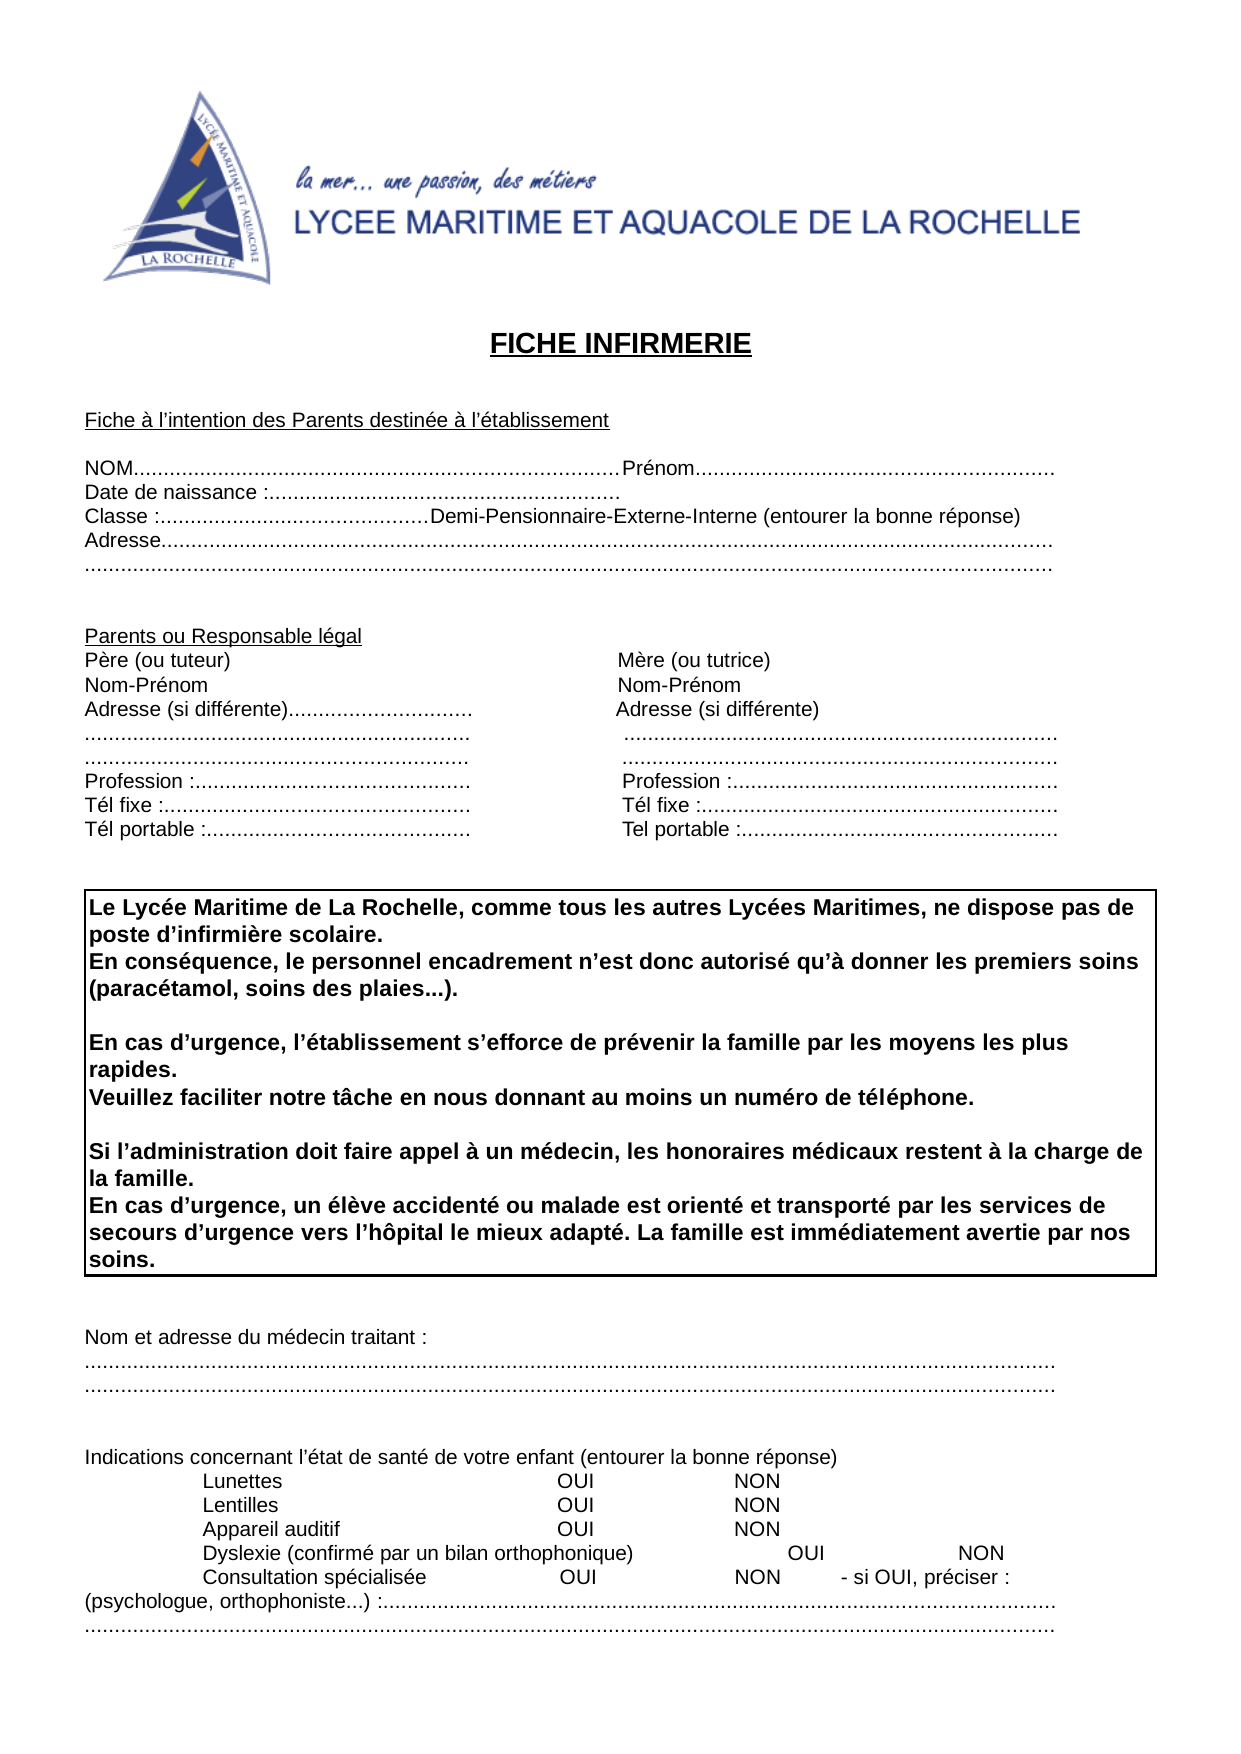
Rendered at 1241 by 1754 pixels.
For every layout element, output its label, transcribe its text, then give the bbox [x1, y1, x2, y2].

text Tél fixe : Tél fixe : [84, 793, 1157, 817]
text (psychologue, orthophoniste...) : [84, 1589, 1157, 1613]
text Lentilles OUI NON [84, 1493, 1157, 1517]
text Veuillez faciliter notre tâche en nous donnant au moins un numéro de téléphone. [86, 1079, 1155, 1110]
text la famille. [86, 1160, 1155, 1187]
text Fiche à l’intention des Parents destinée à l’établissement [84, 408, 1157, 432]
text Profession : Profession : [84, 769, 1157, 793]
text En cas d’urgence, l’établissement s’efforce de prévenir la famille par les moyens les plus rapides. [86, 1024, 1155, 1079]
text Consultation spécialisée OUI NON - si OUI, préciser : [84, 1565, 1157, 1589]
text Dyslexie (confirmé par un bilan orthophonique) OUI NON [84, 1541, 1157, 1565]
text FICHE INFIRMERIE [84, 326, 1157, 360]
text Lunettes OUI NON [84, 1469, 1157, 1493]
picture [84, 84, 1158, 293]
text En cas d’urgence, un élève accidenté ou malade est orienté et transporté par les services de secours d’urgence vers l’hôpital le mieux adapté. La famille est immédiatement avertie par nos soins. [86, 1187, 1155, 1274]
text Tél portable : Tel portable : [84, 817, 1157, 841]
text Adresse (si différente) Adresse (si différente) [84, 697, 1157, 721]
text Indications concernant l’état de santé de votre enfant (entourer la bonne réponse) [84, 1445, 1157, 1469]
text NOM Prénom [84, 456, 1157, 480]
text Classe : Demi-Pensionnaire-Externe-Interne (entourer la bonne réponse) [84, 504, 1157, 528]
text Appareil auditif OUI NON [84, 1517, 1157, 1541]
text Nom et adresse du médecin traitant : [84, 1325, 1157, 1349]
text En conséquence, le personnel encadrement n’est donc autorisé qu’à donner les premiers soins (paracétamol, soins des plaies...). [86, 943, 1155, 1002]
text Date de naissance : [84, 480, 1157, 504]
text Père (ou tuteur) Mère (ou tutrice) [84, 648, 1157, 672]
text Le Lycée Maritime de La Rochelle, comme tous les autres Lycées Maritimes, ne dispose pas de poste d’infirmière scolaire. [86, 891, 1155, 943]
text Adresse [84, 528, 1157, 552]
text Parents ou Responsable légal [84, 624, 1157, 648]
text Si l’administration doit faire appel à un médecin, les honoraires médicaux restent à la charge de [86, 1133, 1155, 1160]
text Nom-Prénom Nom-Prénom [84, 672, 1157, 697]
